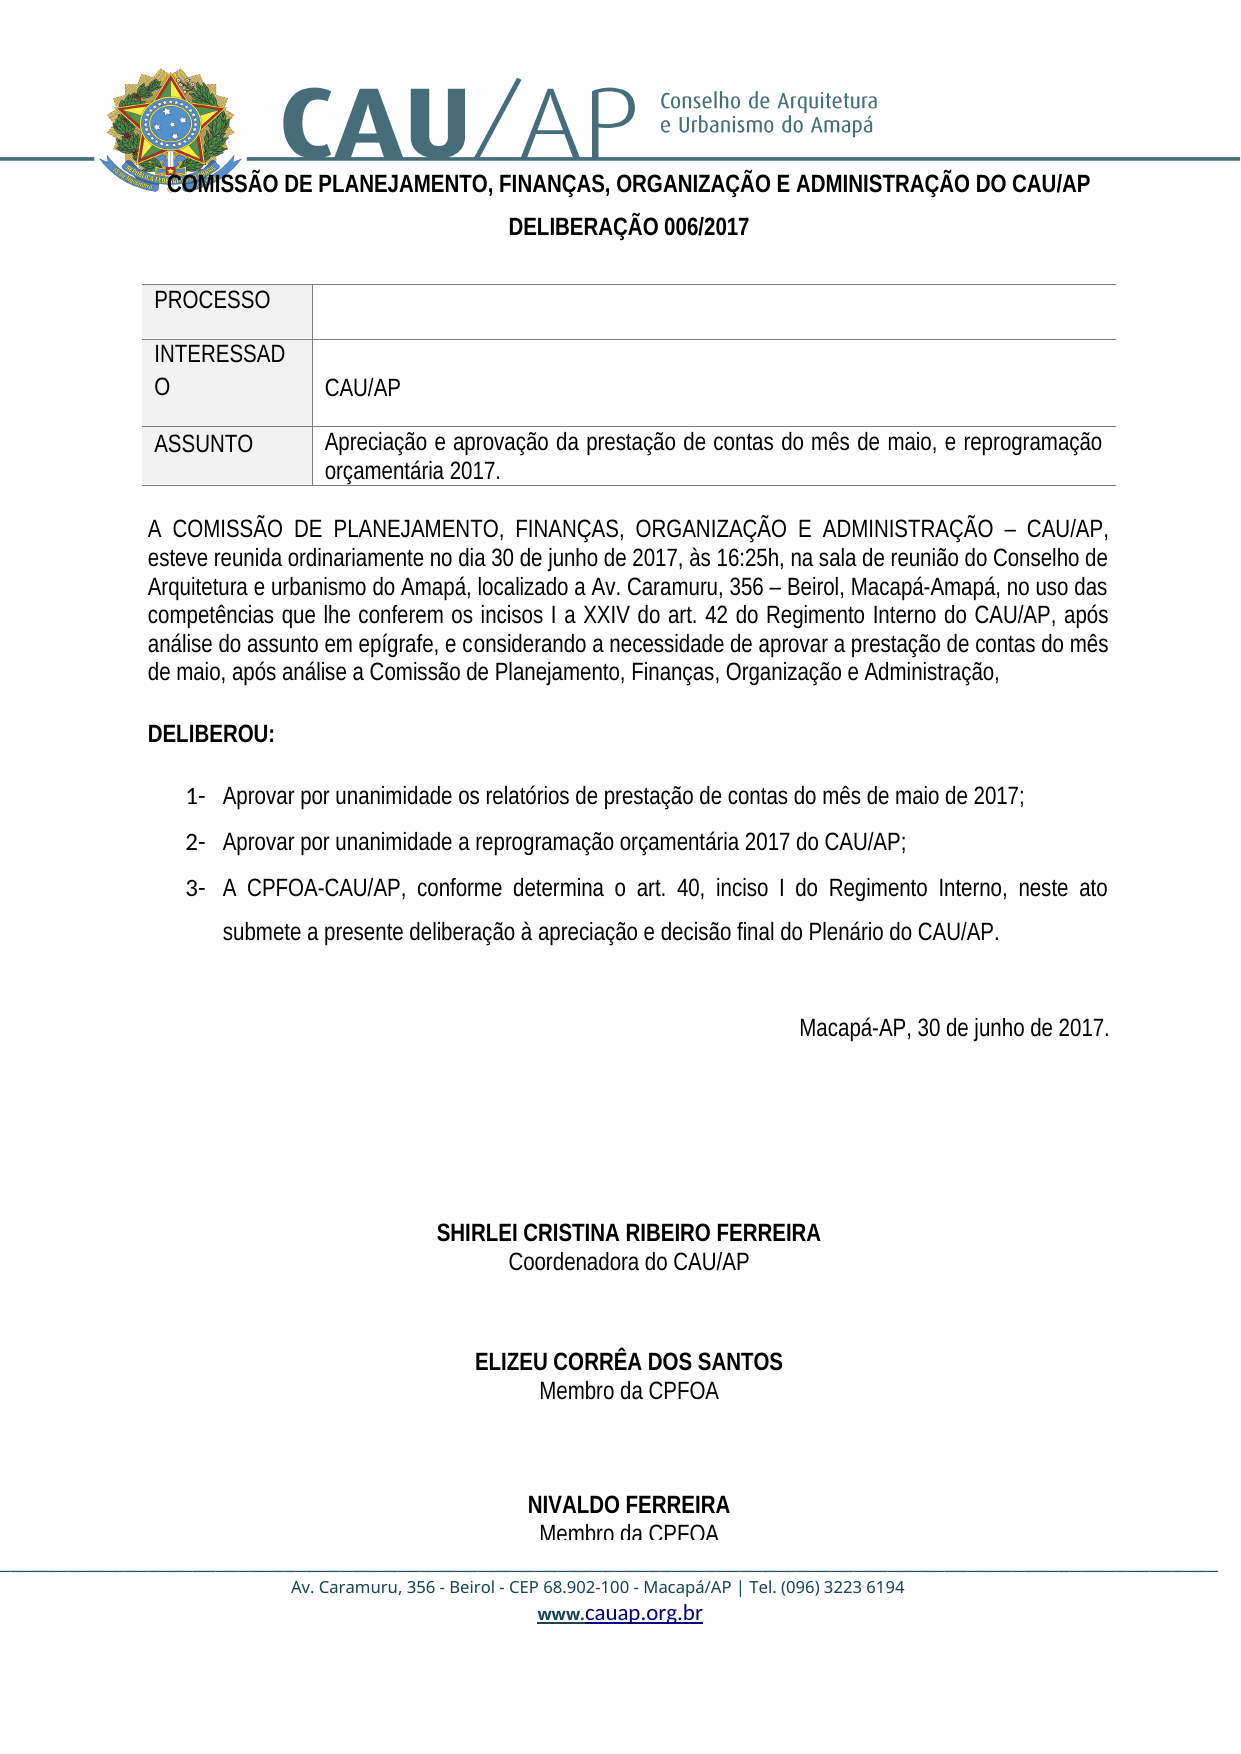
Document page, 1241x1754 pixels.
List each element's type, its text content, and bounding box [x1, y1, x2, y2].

table_header [313, 285, 1116, 338]
list Aprovar por unanimidade a reprogramação orçamentária 2017 do CAU/AP; [185, 826, 1110, 857]
table_cell INTERESSADO [142, 340, 312, 426]
text NIVALDO FERREIRA [148, 1490, 1110, 1519]
table_cell Apreciação e aprovação da prestação de contas do mês de maio, e reprogramação orçamentária 2017. [313, 427, 1116, 484]
text ELIZEU CORRÊA DOS SANTOS [148, 1347, 1110, 1376]
list Aprovar por unanimidade os relatórios de prestação de contas do mês de maio de 2017; [185, 781, 1110, 811]
text Membro da CPFOA [148, 1376, 1110, 1404]
list A CPFOA-CAU/AP, conforme determina o art. 40, inciso I do Regimento Interno, neste ato submete a presente deliberação à apreciação e decisão final do Plenário do CAU/AP. [185, 872, 1110, 945]
text DELIBEROU: [148, 719, 1110, 748]
text Coordenadora do CAU/AP [148, 1247, 1110, 1276]
table_header PROCESSO [142, 285, 312, 338]
text Macapá-AP, 30 de junho de 2017. [148, 1013, 1110, 1042]
text DELIBERAÇÃO 006/2017 [148, 212, 1110, 241]
text Membro da CPFOA [148, 1519, 1110, 1540]
table_cell CAU/AP [313, 340, 1116, 426]
text SHIRLEI CRISTINA RIBEIRO FERREIRA [148, 1218, 1110, 1247]
table_cell ASSUNTO [142, 427, 312, 484]
text A COMISSÃO DE PLANEJAMENTO, FINANÇAS, ORGANIZAÇÃO E ADMINISTRAÇÃO – CAU/AP, esteve reunida ordinariamente no dia 30 de junho de 2017, às 16:25h, na sala de reunião do Conselho de Arquitetura e urbanismo do Amapá, localizado a Av. Caramuru, 356 – Beirol, Macapá-Amapá, no uso das competências que lhe conferem os incisos I a XXIV do art. 42 do Regimento Interno do CAU/AP, após análise do assunto em epígrafe, e considerando a necessidade de aprovar a prestação de contas do mês de maio, após análise a Comissão de Planejamento, Finanças, Organização e Administração, [148, 514, 1110, 686]
